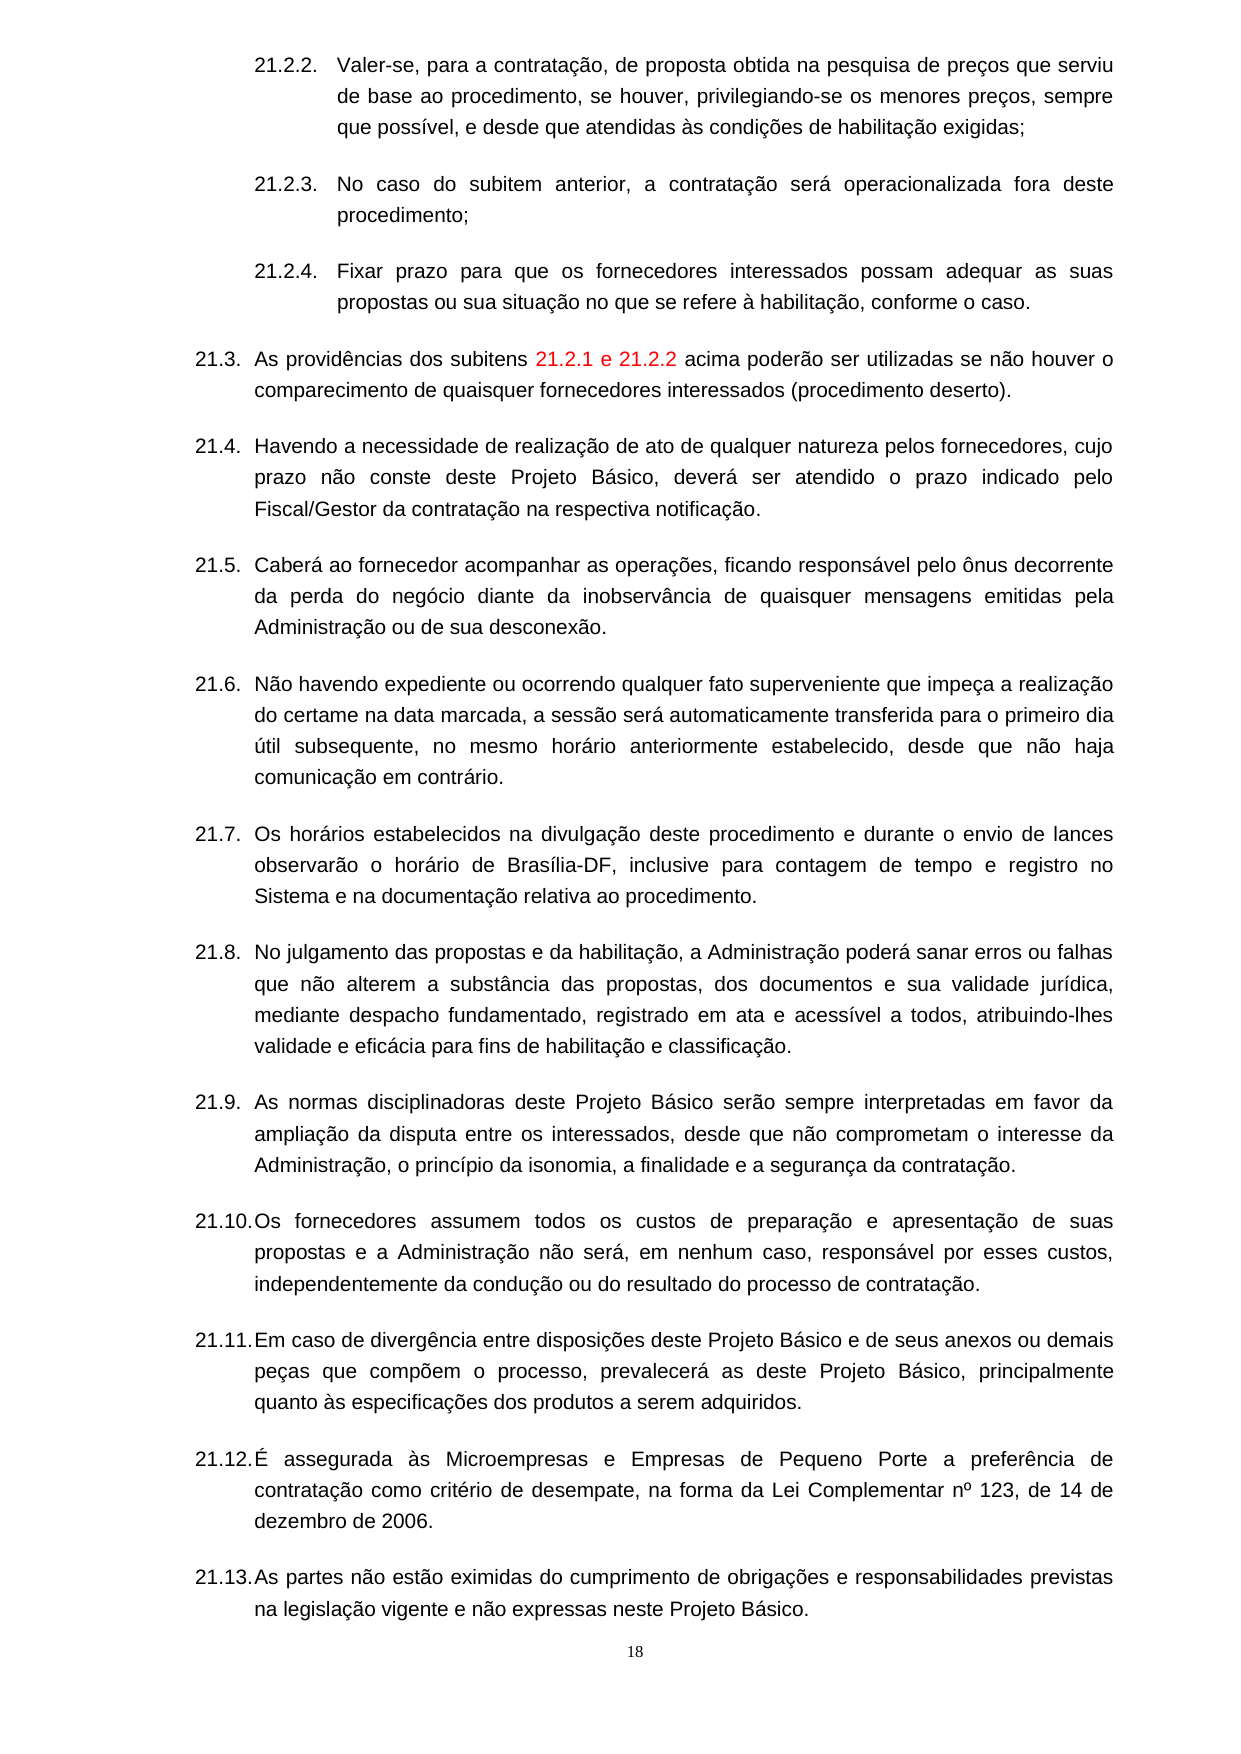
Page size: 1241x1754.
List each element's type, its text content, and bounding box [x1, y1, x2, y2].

list No caso do subitem anterior, a contratação será operacionalizada fora deste procedimento; [254, 166, 1115, 228]
list Em caso de divergência entre disposições deste Projeto Básico e de seus anexos ou demais peças que compõem o processo, prevalecerá as deste Projeto Básico, principalmente quanto às especificações dos produtos a serem adquiridos. [195, 1322, 1115, 1416]
list É assegurada às Microempresas e Empresas de Pequeno Porte a preferência de contratação como critério de desempate, na forma da Lei Complementar nº 123, de 14 de dezembro de 2006. [195, 1441, 1115, 1535]
list Caberá ao fornecedor acompanhar as operações, ficando responsável pelo ônus decorrente da perda do negócio diante da inobservância de quaisquer mensagens emitidas pela Administração ou de sua desconexão. [195, 547, 1115, 641]
list Os horários estabelecidos na divulgação deste procedimento e durante o envio de lances observarão o horário de Brasília-DF, inclusive para contagem de tempo e registro no Sistema e na documentação relativa ao procedimento. [195, 816, 1115, 910]
list Valer-se, para a contratação, de proposta obtida na pesquisa de preços que serviu de base ao procedimento, se houver, privilegiando-se os menores preços, sempre que possível, e desde que atendidas às condições de habilitação exigidas; [254, 47, 1115, 141]
list Não havendo expediente ou ocorrendo qualquer fato superveniente que impeça a realização do certame na data marcada, a sessão será automaticamente transferida para o primeiro dia útil subsequente, no mesmo horário anteriormente estabelecido, desde que não haja comunicação em contrário. [195, 666, 1115, 791]
list As providências dos subitens 21.2.1 e 21.2.2 acima poderão ser utilizadas se não houver o comparecimento de quaisquer fornecedores interessados (procedimento deserto). [195, 341, 1115, 403]
list Havendo a necessidade de realização de ato de qualquer natureza pelos fornecedores, cujo prazo não conste deste Projeto Básico, deverá ser atendido o prazo indicado pelo Fiscal/Gestor da contratação na respectiva notificação. [195, 428, 1115, 522]
list Os fornecedores assumem todos os custos de preparação e apresentação de suas propostas e a Administração não será, em nenhum caso, responsável por esses custos, independentemente da condução ou do resultado do processo de contratação. [195, 1203, 1115, 1297]
list No julgamento das propostas e da habilitação, a Administração poderá sanar erros ou falhas que não alterem a substância das propostas, dos documentos e sua validade jurídica, mediante despacho fundamentado, registrado em ata e acessível a todos, atribuindo-lhes validade e eficácia para fins de habilitação e classificação. [195, 935, 1115, 1060]
list As partes não estão eximidas do cumprimento de obrigações e responsabilidades previstas na legislação vigente e não expressas neste Projeto Básico. [195, 1560, 1115, 1622]
list As normas disciplinadoras deste Projeto Básico serão sempre interpretadas em favor da ampliação da disputa entre os interessados, desde que não comprometam o interesse da Administração, o princípio da isonomia, a finalidade e a segurança da contratação. [195, 1085, 1115, 1178]
list Fixar prazo para que os fornecedores interessados possam adequar as suas propostas ou sua situação no que se refere à habilitação, conforme o caso. [254, 253, 1115, 316]
